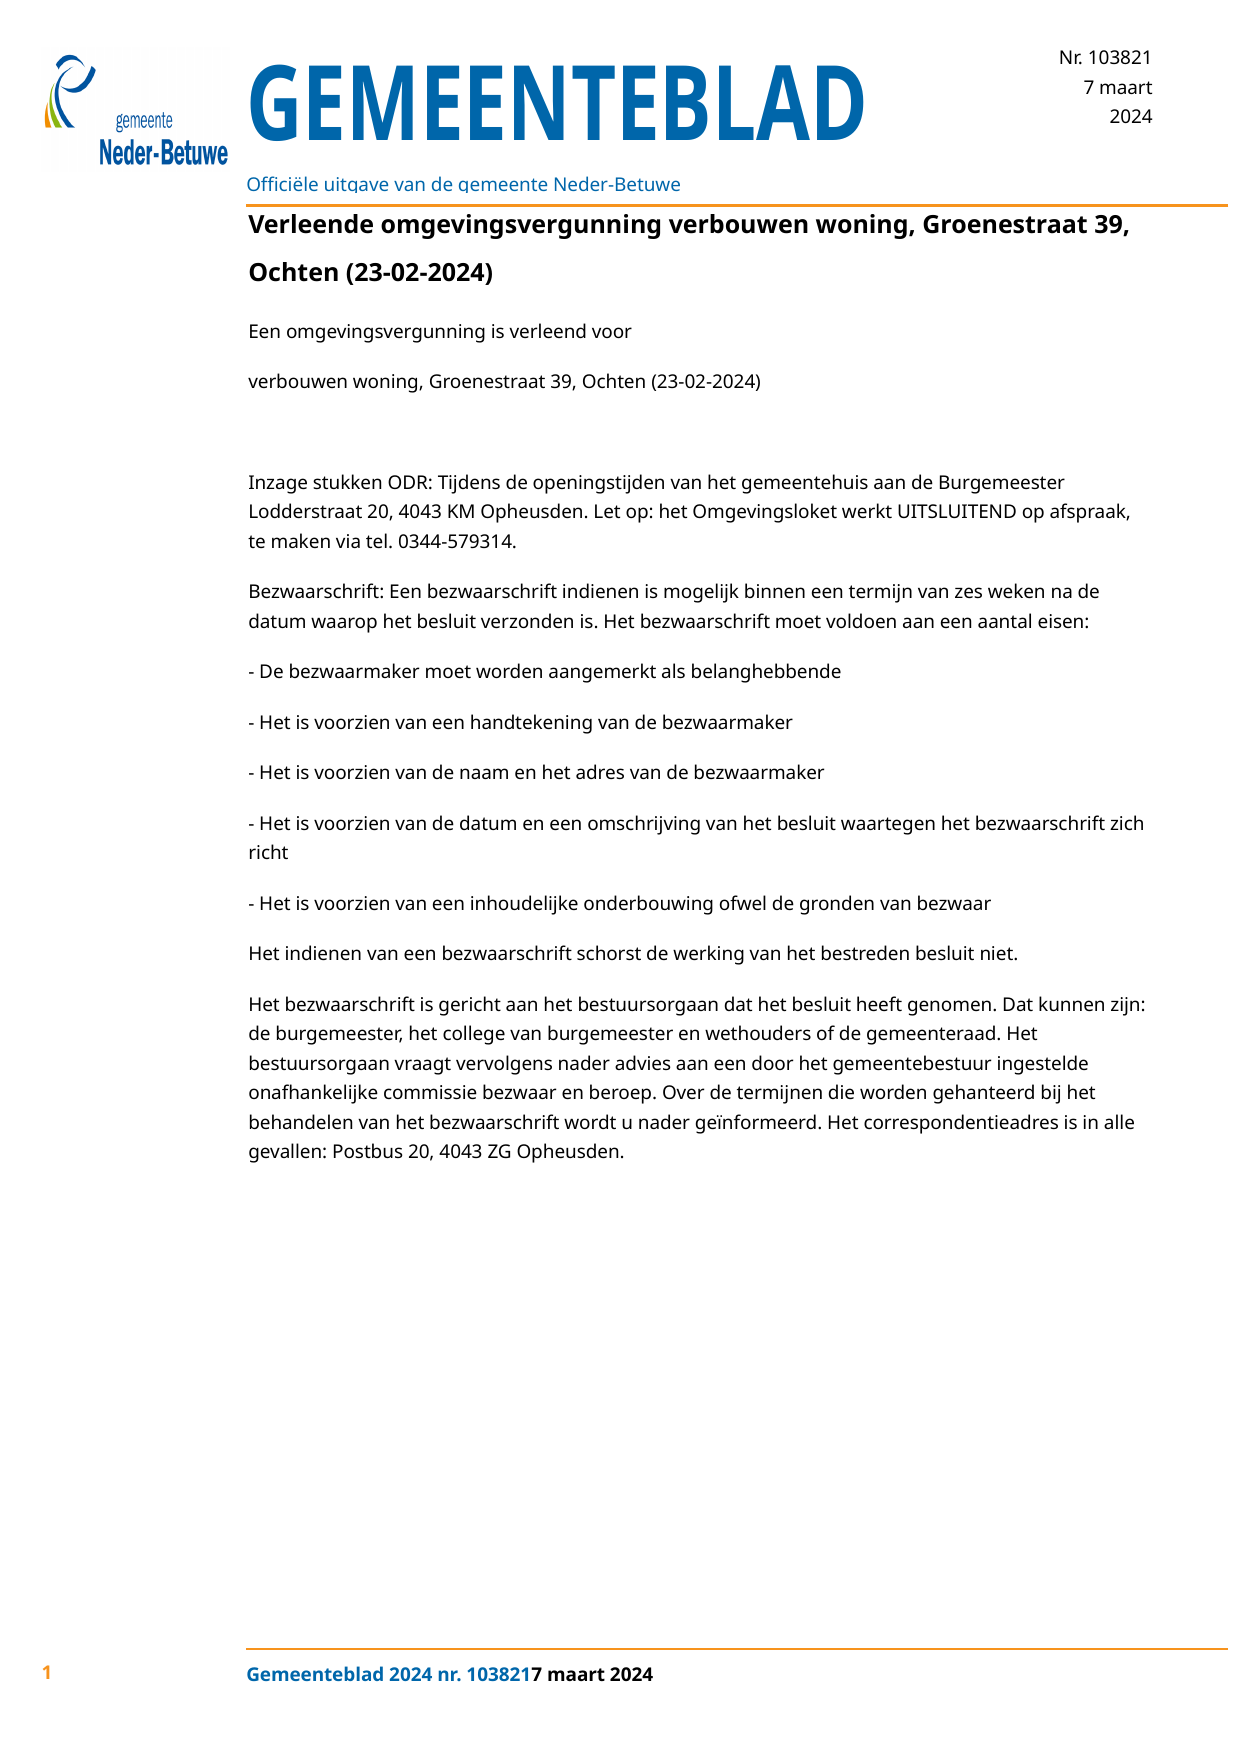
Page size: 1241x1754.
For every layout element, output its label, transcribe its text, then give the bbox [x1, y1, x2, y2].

text Verleende omgevingsvergunning verbouwen woning, Groenestraat 39, Ochten (23-02-2024) [248, 207, 1152, 288]
text Inzage stukken ODR: Tijdens de openingstijden van het gemeentehuis aan de Burgemeester Lodderstraat 20, 4043 KM Opheusden. Let op: het Omgevingsloket werkt UITSLUITEND op afspraak, te maken via tel. 0344-579314. [248, 469, 1152, 554]
text - Het is voorzien van een handtekening van de bezwaarmaker [248, 709, 1152, 735]
text verbouwen woning, Groenestraat 39, Ochten (23-02-2024) [248, 368, 1152, 394]
text Het bezwaarschrift is gericht aan het bestuursorgaan dat het besluit heeft genomen. Dat kunnen zijn: de burgemeester, het college van burgemeester en wethouders of de gemeenteraad. Het bestuursorgaan vraagt vervolgens nader advies aan een door het gemeentebestuur ingestelde onafhankelijke commissie bezwaar en beroep. Over de termijnen die worden gehanteerd bij het behandelen van het bezwaarschrift wordt u nader geïnformeerd. Het correspondentieadres is in alle gevallen: Postbus 20, 4043 ZG Opheusden. [248, 991, 1152, 1164]
text - Het is voorzien van de datum en een omschrijving van het besluit waartegen het bezwaarschrift zich richt [248, 810, 1152, 865]
text - Het is voorzien van een inhoudelijke onderbouwing ofwel de gronden van bezwaar [248, 890, 1152, 916]
text - De bezwaarmaker moet worden aangemerkt als belanghebbende [248, 659, 1152, 684]
text Het indienen van een bezwaarschrift schorst de werking van het bestreden besluit niet. [248, 940, 1152, 966]
text Bezwaarschrift: Een bezwaarschrift indienen is mogelijk binnen een termijn van zes weken na de datum waarop het besluit verzonden is. Het bezwaarschrift moet voldoen aan een aantal eisen: [248, 579, 1152, 634]
text Een omgevingsvergunning is verleend voor [248, 318, 1152, 344]
text - Het is voorzien van de naam en het adres van de bezwaarmaker [248, 759, 1152, 785]
picture [41, 47, 231, 172]
